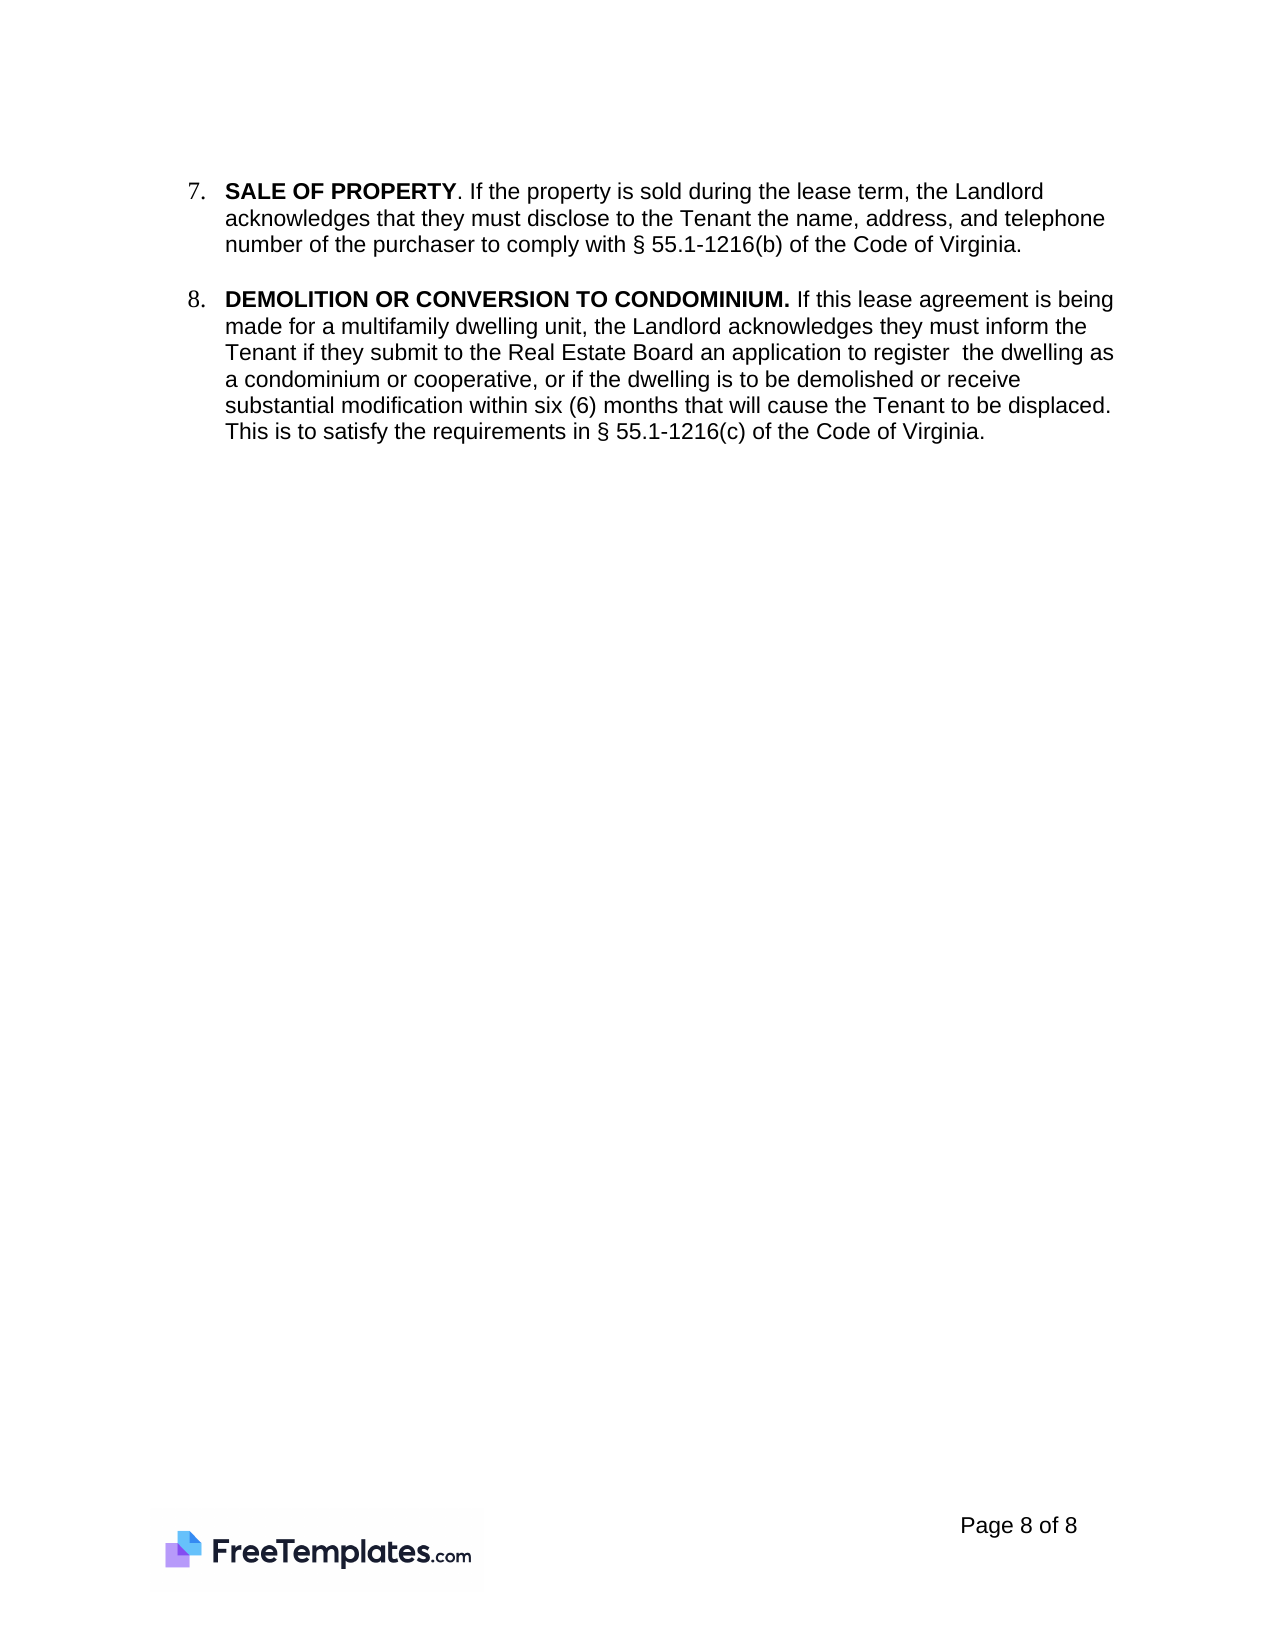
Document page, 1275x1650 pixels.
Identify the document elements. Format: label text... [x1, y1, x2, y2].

list DEMOLITION OR CONVERSION TO CONDOMINIUM. If this lease agreement is being made for a multifamily dwelling unit, the Landlord acknowledges they must inform the Tenant if they submit to the Real Estate Board an application to register the dwelling as a condominium or cooperative, or if the dwelling is to be demolished or receive substantial modification within six (6) months that will cause the Tenant to be displaced. This is to satisfy the requirements in § 55.1-1216(c) of the Code of Virginia. [187, 284, 1125, 445]
list SALE OF PROPERTY. If the property is sold during the lease term, the Landlord acknowledges that they must disclose to the Tenant the name, address, and telephone number of the purchaser to comply with § 55.1-1216(b) of the Code of Virginia. [187, 176, 1125, 258]
